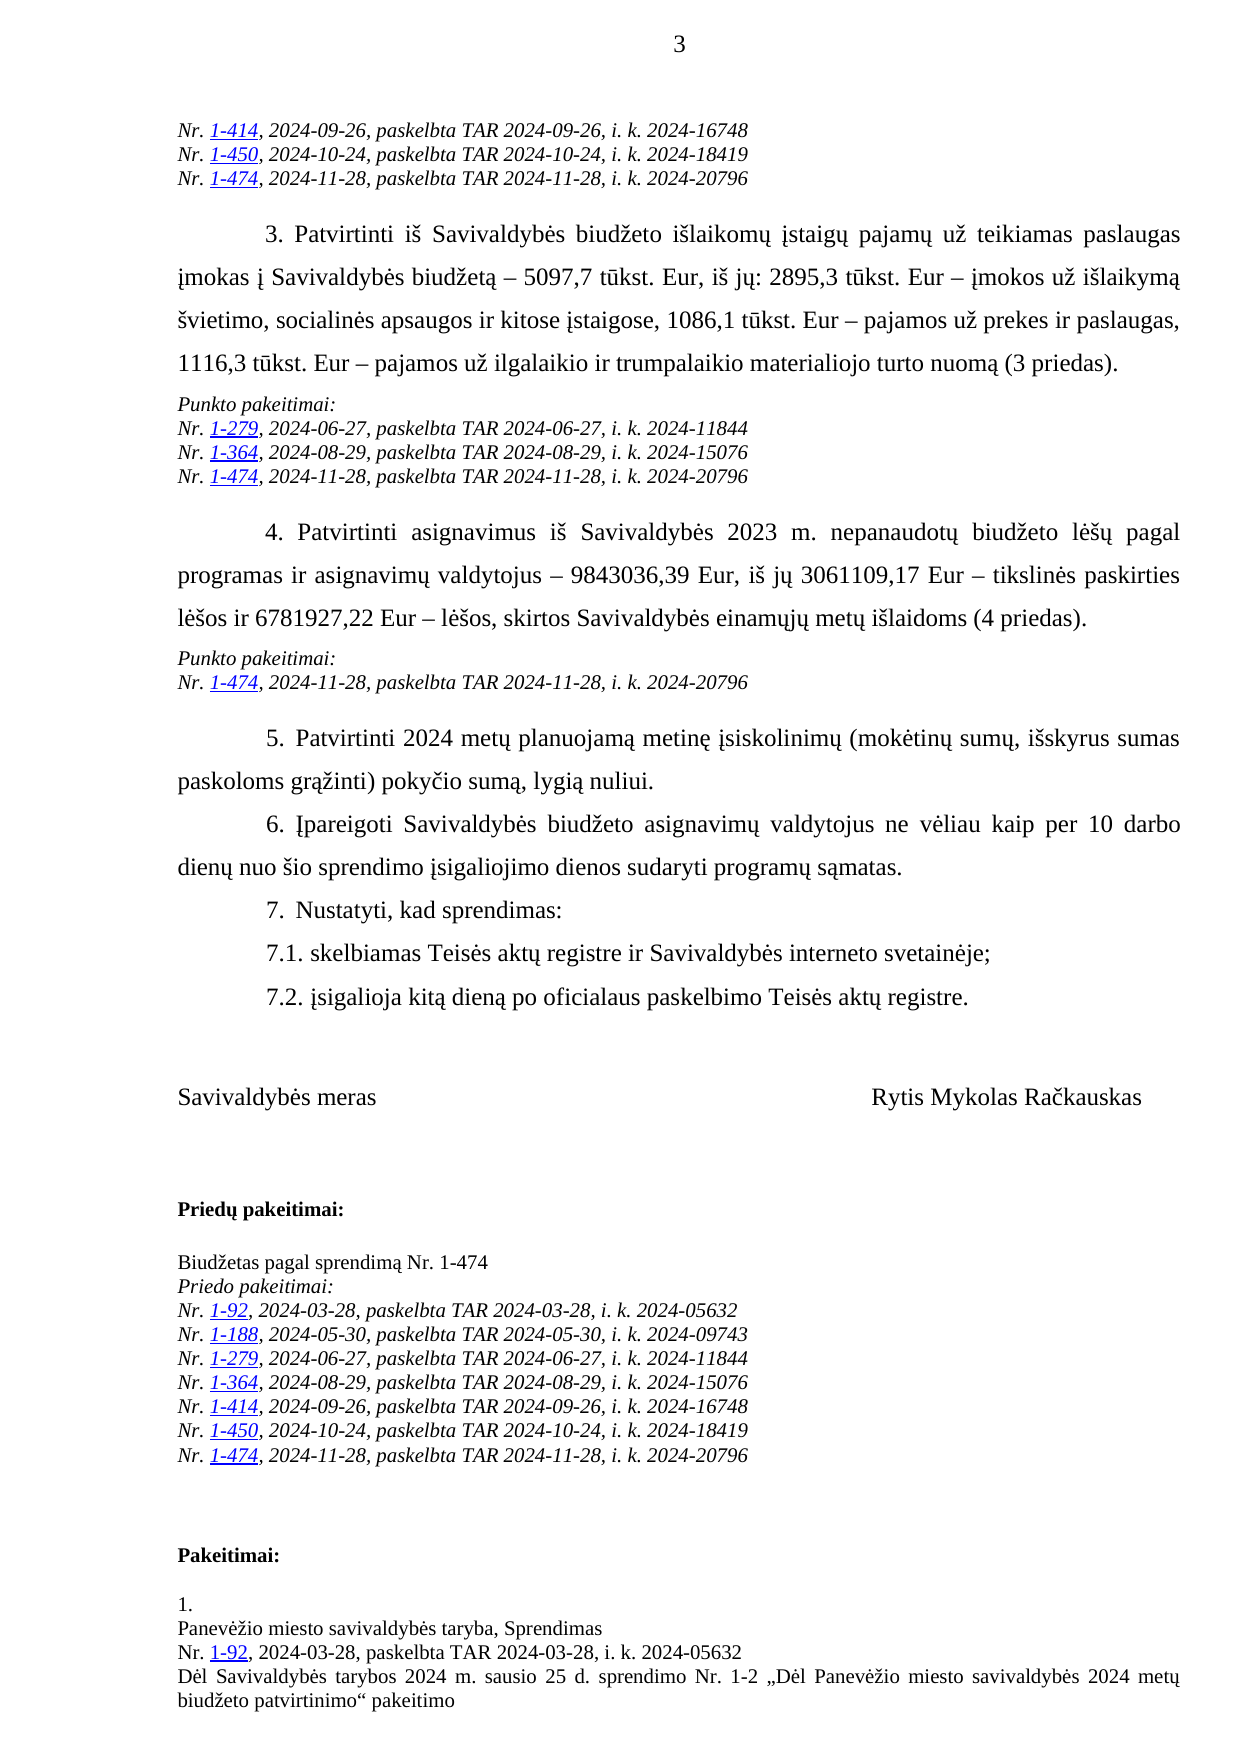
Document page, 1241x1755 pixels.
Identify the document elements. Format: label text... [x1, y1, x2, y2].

text 7.1. skelbiamas Teisės aktų registre ir Savivaldybės interneto svetainėje; [177, 938, 1181, 967]
text Nr. 1-364, 2024-08-29, paskelbta TAR 2024-08-29, i. k. 2024-15076 [177, 1370, 1181, 1394]
text Priedo pakeitimai: [177, 1274, 1181, 1298]
text 3. Patvirtinti iš Savivaldybės biudžeto išlaikomų įstaigų pajamų už teikiamas paslaugas įmokas į Savivaldybės biudžetą – 5097,7 tūkst. Eur, iš jų: 2895,3 tūkst. Eur – įmokos už išlaikymą švietimo, socialinės apsaugos ir kitose įstaigose, 1086,1 tūkst. Eur – pajamos už prekes ir paslaugas, 1116,3 tūkst. Eur – pajamos už ilgalaikio ir trumpalaikio materialiojo turto nuomą (3 priedas). [177, 219, 1181, 377]
text Nr. 1-414, 2024-09-26, paskelbta TAR 2024-09-26, i. k. 2024-16748 [177, 118, 1181, 142]
text Panevėžio miesto savivaldybės taryba, Sprendimas [177, 1616, 1181, 1640]
text Punkto pakeitimai: [177, 392, 1181, 416]
text Nr. 1-364, 2024-08-29, paskelbta TAR 2024-08-29, i. k. 2024-15076 [177, 440, 1181, 464]
text 4. Patvirtinti asignavimus iš Savivaldybės 2023 m. nepanaudotų biudžeto lėšų pagal programas ir asignavimų valdytojus – 9843036,39 Eur, iš jų 3061109,17 Eur – tikslinės paskirties lėšos ir 6781927,22 Eur – lėšos, skirtos Savivaldybės einamųjų metų išlaidoms (4 priedas). [177, 517, 1181, 632]
text Nr. 1-414, 2024-09-26, paskelbta TAR 2024-09-26, i. k. 2024-16748 [177, 1394, 1181, 1418]
text 5. Patvirtinti 2024 metų planuojamą metinę įsiskolinimų (mokėtinų sumų, išskyrus sumas paskoloms grąžinti) pokyčio sumą, lygią nuliui. [177, 723, 1181, 795]
text Nr. 1-474, 2024-11-28, paskelbta TAR 2024-11-28, i. k. 2024-20796 [177, 166, 1181, 190]
text Punkto pakeitimai: [177, 646, 1181, 670]
text 6. Įpareigoti Savivaldybės biudžeto asignavimų valdytojus ne vėliau kaip per 10 darbo dienų nuo šio sprendimo įsigaliojimo dienos sudaryti programų sąmatas. [177, 809, 1181, 881]
text Nr. 1-92, 2024-03-28, paskelbta TAR 2024-03-28, i. k. 2024-05632 [177, 1298, 1181, 1322]
text Biudžetas pagal sprendimą Nr. 1-474 [177, 1250, 1181, 1274]
text 1. [177, 1592, 1181, 1616]
text Dėl Savivaldybės tarybos 2024 m. sausio 25 d. sprendimo Nr. 1-2 „Dėl Panevėžio miesto savivaldybės 2024 metų biudžeto patvirtinimo“ pakeitimo [177, 1664, 1181, 1712]
text Nr. 1-450, 2024-10-24, paskelbta TAR 2024-10-24, i. k. 2024-18419 [177, 142, 1181, 166]
text Nr. 1-474, 2024-11-28, paskelbta TAR 2024-11-28, i. k. 2024-20796 [177, 1442, 1181, 1467]
text 7. Nustatyti, kad sprendimas: [177, 895, 1181, 924]
text Nr. 1-450, 2024-10-24, paskelbta TAR 2024-10-24, i. k. 2024-18419 [177, 1418, 1181, 1442]
text Nr. 1-279, 2024-06-27, paskelbta TAR 2024-06-27, i. k. 2024-11844 [177, 416, 1181, 440]
text Nr. 1-188, 2024-05-30, paskelbta TAR 2024-05-30, i. k. 2024-09743 [177, 1322, 1181, 1346]
text Nr. 1-279, 2024-06-27, paskelbta TAR 2024-06-27, i. k. 2024-11844 [177, 1346, 1181, 1370]
text Nr. 1-474, 2024-11-28, paskelbta TAR 2024-11-28, i. k. 2024-20796 [177, 464, 1181, 488]
text Savivaldybės meras Rytis Mykolas Račkauskas [177, 1082, 1181, 1111]
text Nr. 1-92, 2024-03-28, paskelbta TAR 2024-03-28, i. k. 2024-05632 [177, 1640, 1181, 1664]
text 7.2. įsigalioja kitą dieną po oficialaus paskelbimo Teisės aktų registre. [177, 982, 1181, 1010]
text Nr. 1-474, 2024-11-28, paskelbta TAR 2024-11-28, i. k. 2024-20796 [177, 670, 1181, 694]
text Pakeitimai: [177, 1543, 1181, 1567]
text Priedų pakeitimai: [177, 1197, 1181, 1221]
